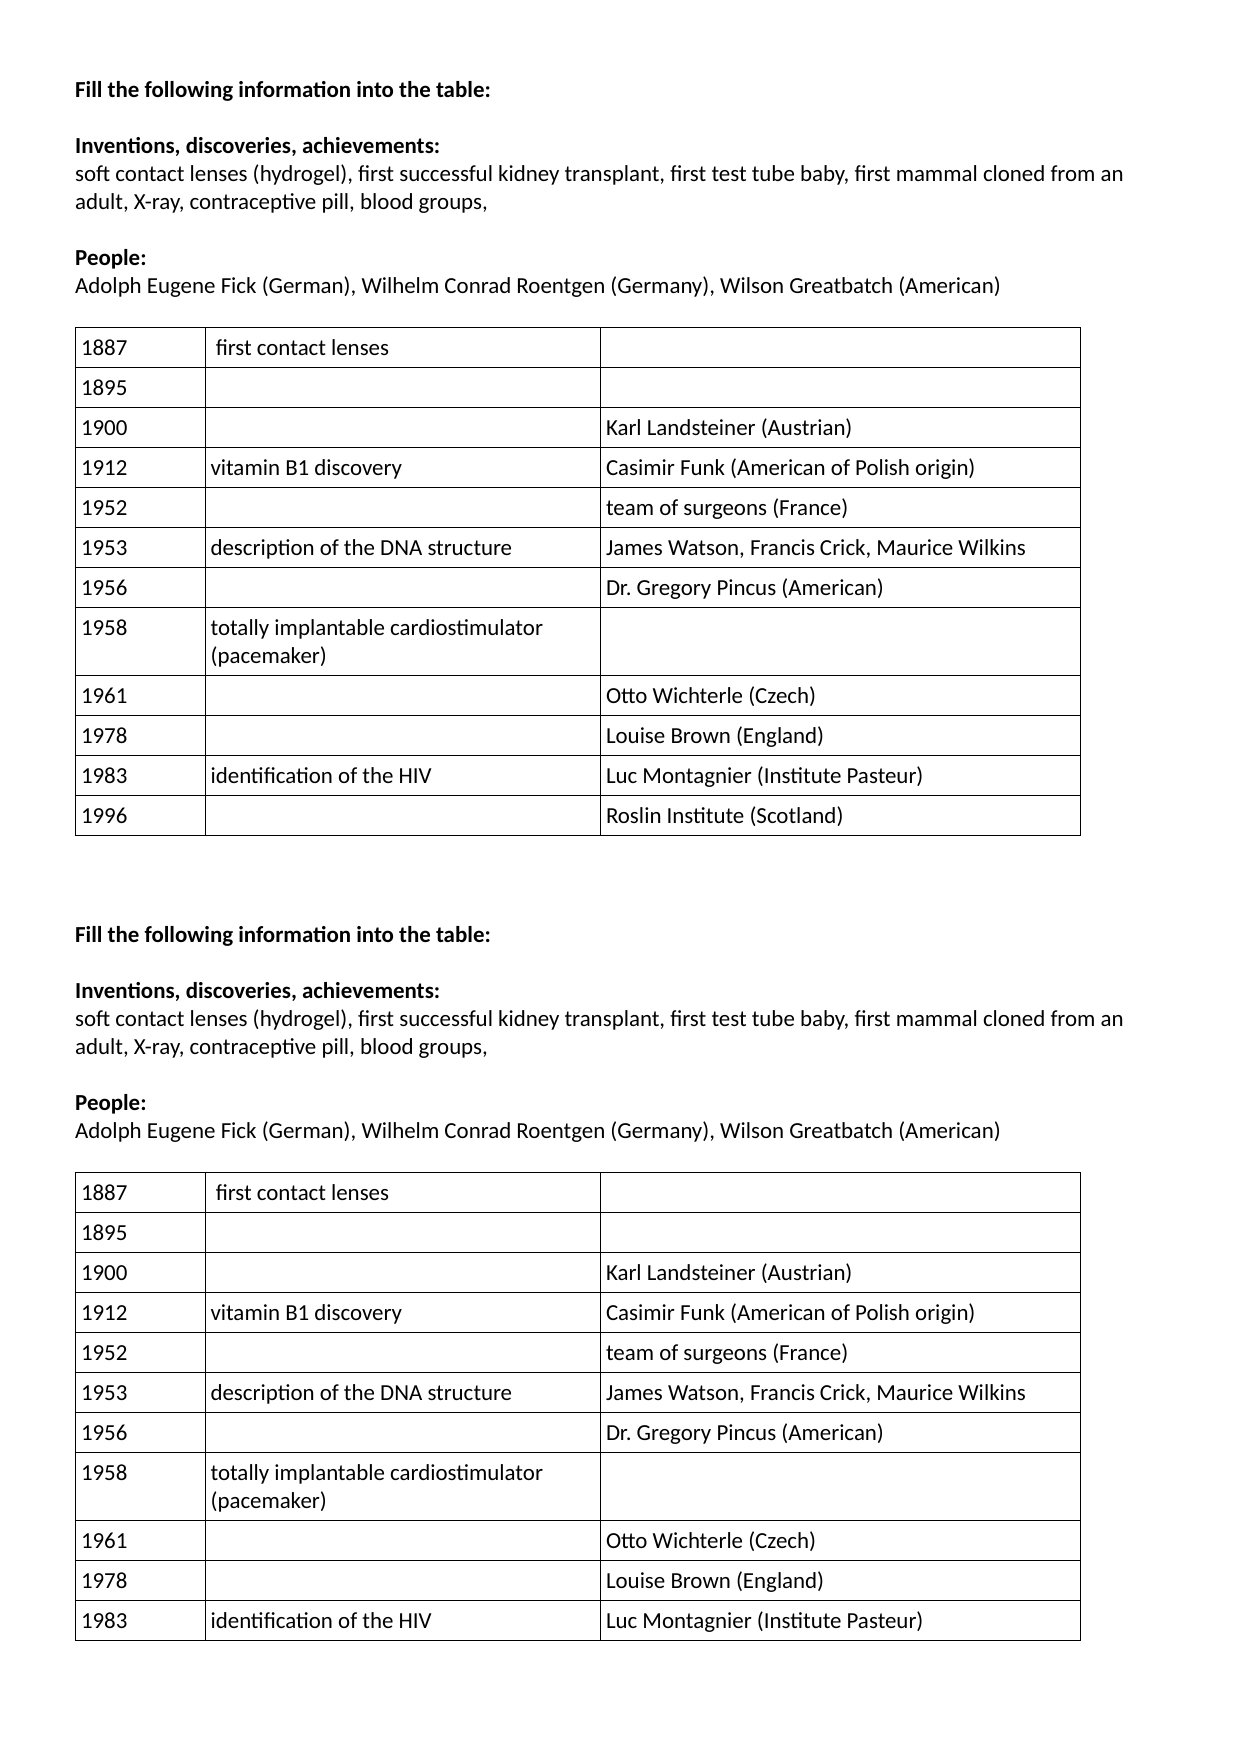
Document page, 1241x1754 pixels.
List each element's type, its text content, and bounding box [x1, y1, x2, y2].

text People: [75, 1088, 1165, 1116]
table_cell Casimir Funk (American of Polish origin) [601, 1293, 1080, 1332]
table_cell 1996 [76, 796, 205, 835]
table_header first contact lenses [206, 1173, 600, 1212]
table_cell Louise Brown (England) [601, 716, 1080, 755]
table_cell 1895 [76, 1213, 205, 1252]
table_cell [601, 608, 1080, 675]
table_cell Otto Wichterle (Czech) [601, 1521, 1080, 1560]
table_cell James Watson, Francis Crick, Maurice Wilkins [601, 1373, 1080, 1412]
text soft contact lenses (hydrogel), first successful kidney transplant, first test tube baby, first mammal cloned from an adult, X-ray, contraceptive pill, blood groups, [75, 159, 1165, 215]
table_cell [206, 1253, 600, 1292]
table_cell 1895 [76, 368, 205, 407]
table_header [601, 328, 1080, 367]
table_cell 1983 [76, 1601, 205, 1640]
text soft contact lenses (hydrogel), first successful kidney transplant, first test tube baby, first mammal cloned from an adult, X-ray, contraceptive pill, blood groups, [75, 1004, 1165, 1060]
table_header 1887 [76, 328, 205, 367]
table_cell 1958 [76, 1453, 205, 1520]
table_cell 1956 [76, 1413, 205, 1452]
table_cell identification of the HIV [206, 1601, 600, 1640]
table_cell vitamin B1 discovery [206, 448, 600, 487]
table_cell 1912 [76, 448, 205, 487]
table_cell 1900 [76, 1253, 205, 1292]
table_cell totally implantable cardiostimulator (pacemaker) [206, 1453, 600, 1520]
text Adolph Eugene Fick (German), Wilhelm Conrad Roentgen (Germany), Wilson Greatbatch (American) [75, 271, 1165, 299]
text Inventions, discoveries, achievements: [75, 131, 1165, 159]
table_cell [206, 408, 600, 447]
table_cell Casimir Funk (American of Polish origin) [601, 448, 1080, 487]
table_cell 1912 [76, 1293, 205, 1332]
table_cell Dr. Gregory Pincus (American) [601, 1413, 1080, 1452]
table_cell 1978 [76, 716, 205, 755]
text Fill the following information into the table: [75, 920, 1165, 948]
table_cell 1900 [76, 408, 205, 447]
table_header [601, 1173, 1080, 1212]
table_cell vitamin B1 discovery [206, 1293, 600, 1332]
table_cell Roslin Institute (Scotland) [601, 796, 1080, 835]
table_cell Louise Brown (England) [601, 1561, 1080, 1600]
table_cell Luc Montagnier (Institute Pasteur) [601, 1601, 1080, 1640]
text Inventions, discoveries, achievements: [75, 976, 1165, 1004]
table_cell team of surgeons (France) [601, 1333, 1080, 1372]
table_cell totally implantable cardiostimulator (pacemaker) [206, 608, 600, 675]
table_cell 1978 [76, 1561, 205, 1600]
table_cell Dr. Gregory Pincus (American) [601, 568, 1080, 607]
table_cell 1958 [76, 608, 205, 675]
table_cell [206, 676, 600, 715]
table_header 1887 [76, 1173, 205, 1212]
table_cell [206, 568, 600, 607]
table_cell description of the DNA structure [206, 528, 600, 567]
table_cell 1983 [76, 756, 205, 795]
table_cell Otto Wichterle (Czech) [601, 676, 1080, 715]
table_cell [206, 1333, 600, 1372]
table_cell description of the DNA structure [206, 1373, 600, 1412]
table_cell 1952 [76, 1333, 205, 1372]
table_cell [206, 796, 600, 835]
table_cell [206, 1561, 600, 1600]
text People: [75, 243, 1165, 271]
table_cell 1953 [76, 528, 205, 567]
table_cell 1952 [76, 488, 205, 527]
table_cell Karl Landsteiner (Austrian) [601, 408, 1080, 447]
table_cell Luc Montagnier (Institute Pasteur) [601, 756, 1080, 795]
table_cell Karl Landsteiner (Austrian) [601, 1253, 1080, 1292]
table_cell [206, 716, 600, 755]
table_cell [601, 1453, 1080, 1520]
table_cell identification of the HIV [206, 756, 600, 795]
table_cell 1961 [76, 676, 205, 715]
table_cell [206, 1213, 600, 1252]
table_cell team of surgeons (France) [601, 488, 1080, 527]
text Fill the following information into the table: [75, 75, 1165, 103]
table_cell [206, 1413, 600, 1452]
table_cell [206, 368, 600, 407]
table_cell [601, 368, 1080, 407]
table_cell [206, 1521, 600, 1560]
table_cell 1961 [76, 1521, 205, 1560]
table_header first contact lenses [206, 328, 600, 367]
table_cell James Watson, Francis Crick, Maurice Wilkins [601, 528, 1080, 567]
table_cell [601, 1213, 1080, 1252]
table_cell 1953 [76, 1373, 205, 1412]
text Adolph Eugene Fick (German), Wilhelm Conrad Roentgen (Germany), Wilson Greatbatch (American) [75, 1116, 1165, 1144]
table_cell 1956 [76, 568, 205, 607]
table_cell [206, 488, 600, 527]
